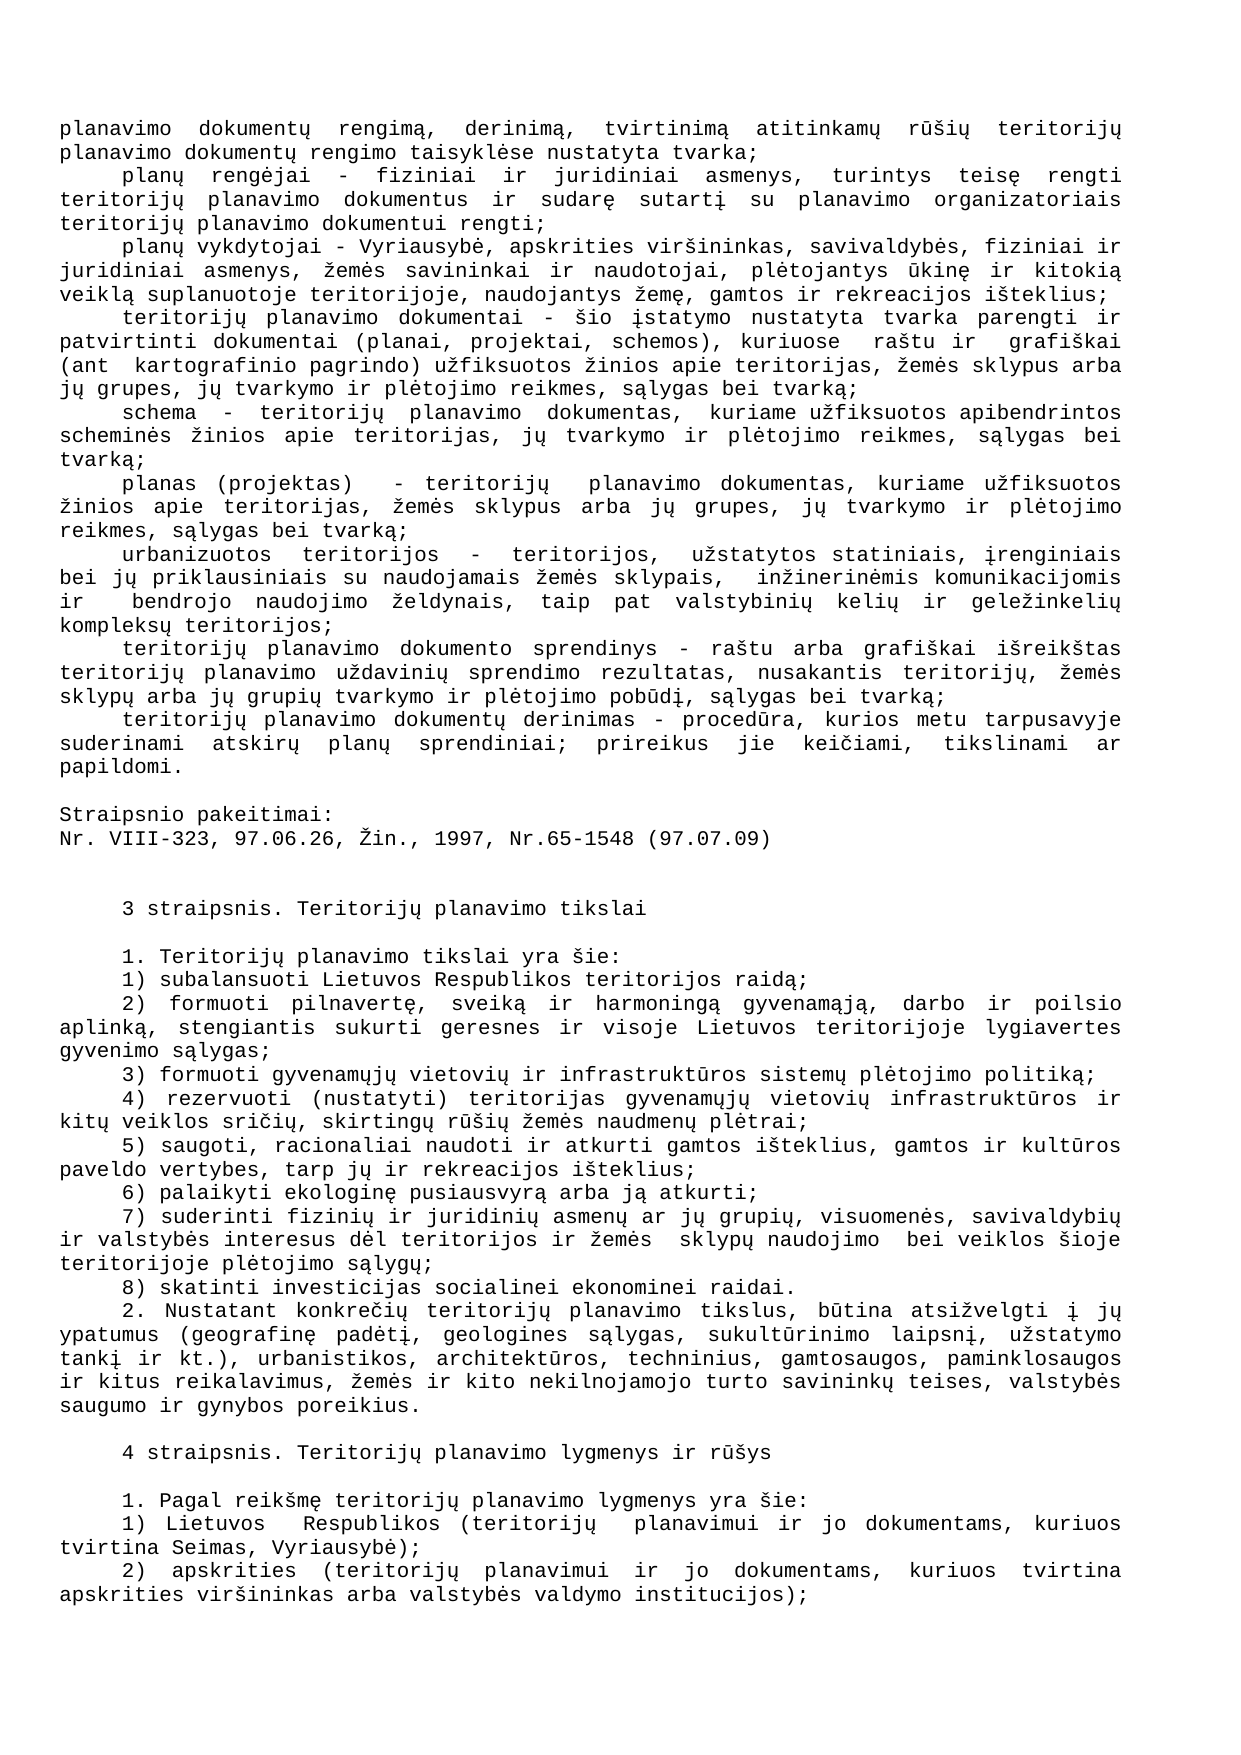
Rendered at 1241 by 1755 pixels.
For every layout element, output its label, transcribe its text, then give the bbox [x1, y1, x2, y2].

text schema - teritorijų planavimo dokumentas, kuriame užfiksuotos apibendrintos scheminės žinios apie teritorijas, jų tvarkymo ir plėtojimo reikmes, sąlygas bei tvarką; [59, 402, 1122, 473]
text planų rengėjai - fiziniai ir juridiniai asmenys, turintys teisę rengti teritorijų planavimo dokumentus ir sudarę sutartį su planavimo organizatoriais teritorijų planavimo dokumentui rengti; [59, 165, 1122, 236]
text teritorijų planavimo dokumento sprendinys - raštu arba grafiškai išreikštas teritorijų planavimo uždavinių sprendimo rezultatas, nusakantis teritorijų, žemės sklypų arba jų grupių tvarkymo ir plėtojimo pobūdį, sąlygas bei tvarką; [59, 638, 1122, 709]
text teritorijų planavimo dokumentai - šio įstatymo nustatyta tvarka parengti ir patvirtinti dokumentai (planai, projektai, schemos), kuriuose raštu ir grafiškai (ant kartografinio pagrindo) užfiksuotos žinios apie teritorijas, žemės sklypus arba jų grupes, jų tvarkymo ir plėtojimo reikmes, sąlygas bei tvarką; [59, 307, 1122, 402]
text 4 straipsnis. Teritorijų planavimo lygmenys ir rūšys [59, 1442, 1122, 1466]
text 4) rezervuoti (nustatyti) teritorijas gyvenamųjų vietovių infrastruktūros ir kitų veiklos sričių, skirtingų rūšių žemės naudmenų plėtrai; [59, 1088, 1122, 1135]
text 8) skatinti investicijas socialinei ekonominei raidai. [59, 1277, 1122, 1300]
text 1) subalansuoti Lietuvos Respublikos teritorijos raidą; [59, 969, 1122, 993]
text 7) suderinti fizinių ir juridinių asmenų ar jų grupių, visuomenės, savivaldybių ir valstybės interesus dėl teritorijos ir žemės sklypų naudojimo bei veiklos šioje teritorijoje plėtojimo sąlygų; [59, 1206, 1122, 1277]
text planų vykdytojai - Vyriausybė, apskrities viršininkas, savivaldybės, fiziniai ir juridiniai asmenys, žemės savininkai ir naudotojai, plėtojantys ūkinę ir kitokią veiklą suplanuotoje teritorijoje, naudojantys žemę, gamtos ir rekreacijos išteklius; [59, 236, 1122, 307]
text 3) formuoti gyvenamųjų vietovių ir infrastruktūros sistemų plėtojimo politiką; [59, 1064, 1122, 1088]
text teritorijų planavimo dokumentų derinimas - procedūra, kurios metu tarpusavyje suderinami atskirų planų sprendiniai; prireikus jie keičiami, tikslinami ar papildomi. [59, 709, 1122, 780]
text 5) saugoti, racionaliai naudoti ir atkurti gamtos išteklius, gamtos ir kultūros paveldo vertybes, tarp jų ir rekreacijos išteklius; [59, 1135, 1122, 1182]
text urbanizuotos teritorijos - teritorijos, užstatytos statiniais, įrenginiais bei jų priklausiniais su naudojamais žemės sklypais, inžinerinėmis komunikacijomis ir bendrojo naudojimo želdynais, taip pat valstybinių kelių ir geležinkelių kompleksų teritorijos; [59, 544, 1122, 638]
text planas (projektas) - teritorijų planavimo dokumentas, kuriame užfiksuotos žinios apie teritorijas, žemės sklypus arba jų grupes, jų tvarkymo ir plėtojimo reikmes, sąlygas bei tvarką; [59, 473, 1122, 544]
text Nr. VIII-323, 97.06.26, Žin., 1997, Nr.65-1548 (97.07.09) [59, 827, 1122, 851]
text 2. Nustatant konkrečių teritorijų planavimo tikslus, būtina atsižvelgti į jų ypatumus (geografinę padėtį, geologines sąlygas, sukultūrinimo laipsnį, užstatymo tankį ir kt.), urbanistikos, architektūros, techninius, gamtosaugos, paminklosaugos ir kitus reikalavimus, žemės ir kito nekilnojamojo turto savininkų teises, valstybės saugumo ir gynybos poreikius. [59, 1300, 1122, 1419]
text 3 straipsnis. Teritorijų planavimo tikslai [59, 898, 1122, 922]
text 1. Pagal reikšmę teritorijų planavimo lygmenys yra šie: [59, 1489, 1122, 1513]
text 2) apskrities (teritorijų planavimui ir jo dokumentams, kuriuos tvirtina apskrities viršininkas arba valstybės valdymo institucijos); [59, 1561, 1122, 1608]
text 1. Teritorijų planavimo tikslai yra šie: [59, 946, 1122, 969]
text Straipsnio pakeitimai: [59, 804, 1122, 827]
text planavimo dokumentų rengimą, derinimą, tvirtinimą atitinkamų rūšių teritorijų planavimo dokumentų rengimo taisyklėse nustatyta tvarka; [59, 118, 1122, 165]
text 1) Lietuvos Respublikos (teritorijų planavimui ir jo dokumentams, kuriuos tvirtina Seimas, Vyriausybė); [59, 1513, 1122, 1561]
text 2) formuoti pilnavertę, sveiką ir harmoningą gyvenamąją, darbo ir poilsio aplinką, stengiantis sukurti geresnes ir visoje Lietuvos teritorijoje lygiavertes gyvenimo sąlygas; [59, 993, 1122, 1064]
text 6) palaikyti ekologinę pusiausvyrą arba ją atkurti; [59, 1182, 1122, 1206]
